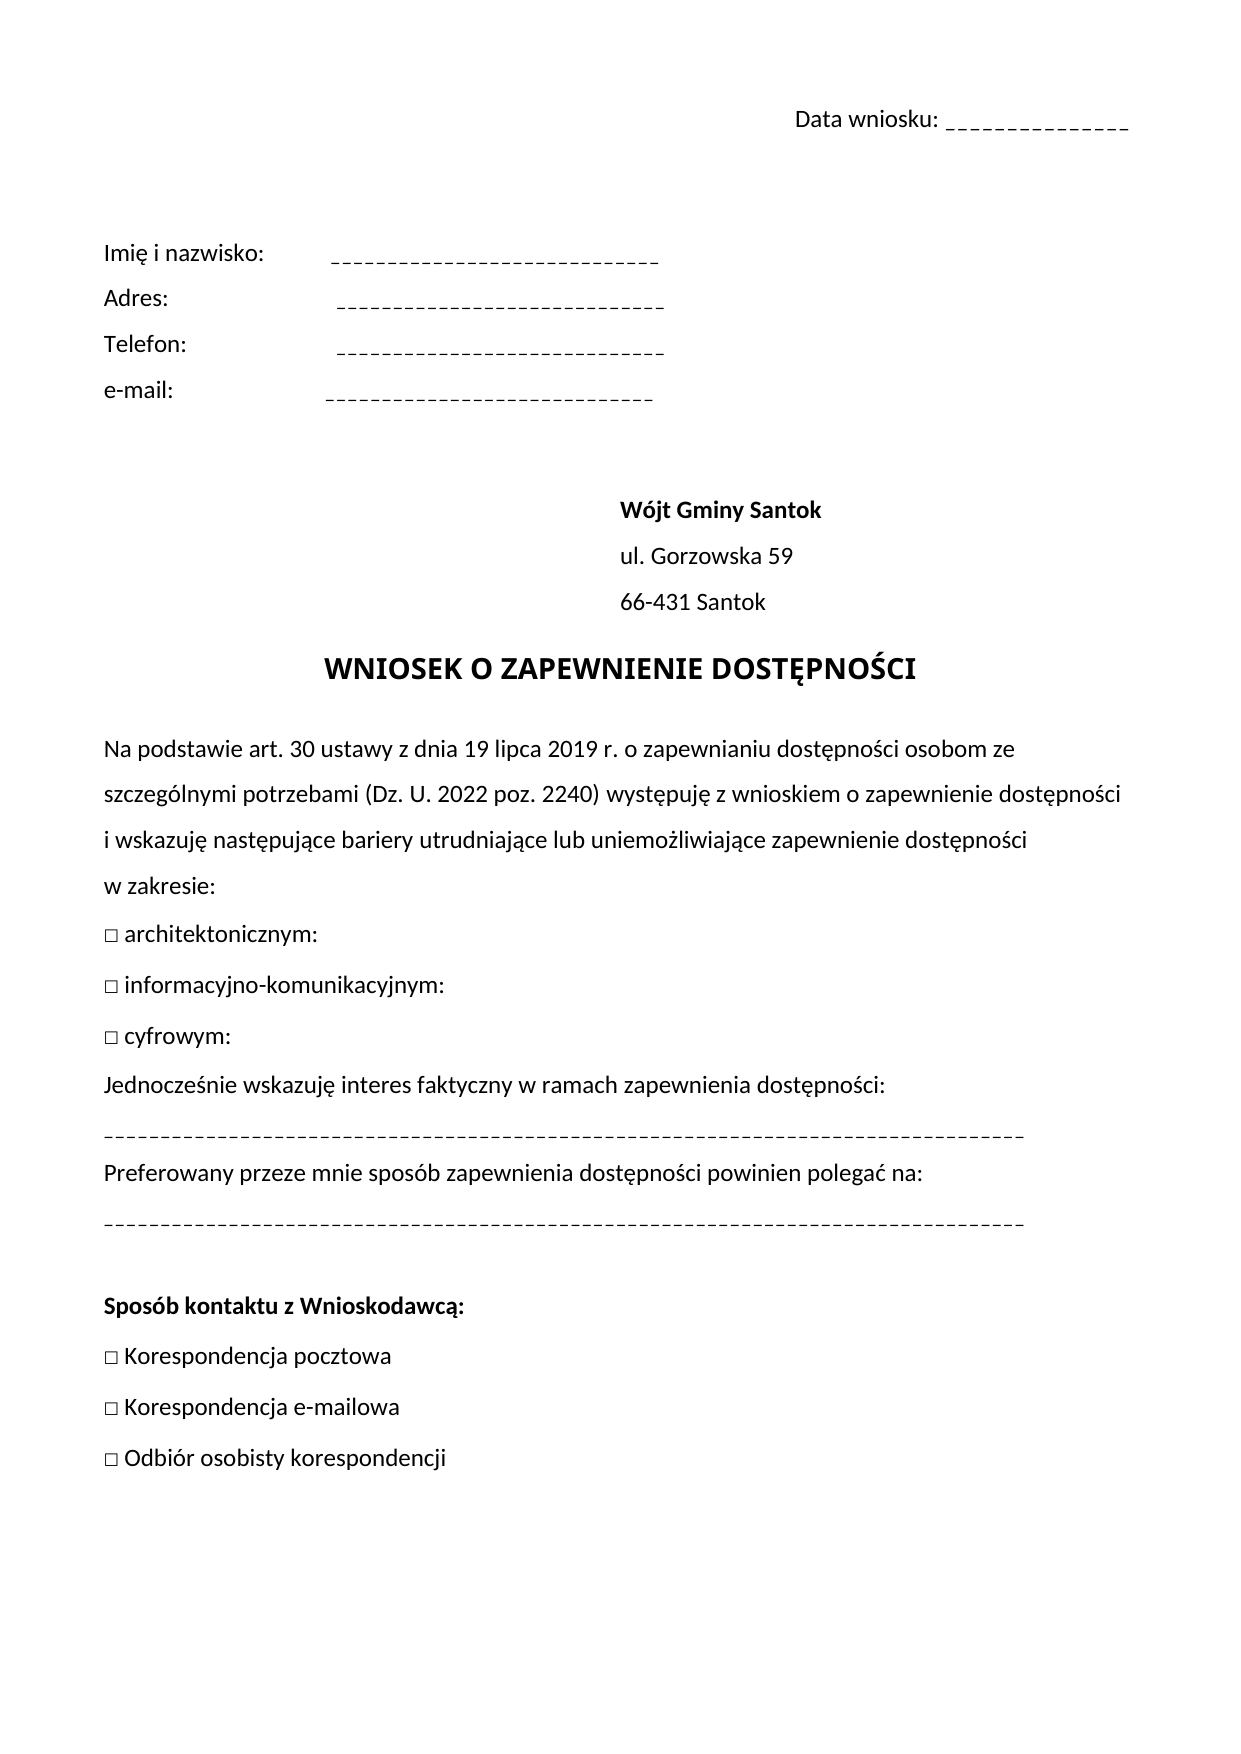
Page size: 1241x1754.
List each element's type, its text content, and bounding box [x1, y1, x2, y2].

text Data wniosku: _______________ [103, 103, 1137, 134]
text Wójt Gminy Santok [620, 494, 1137, 525]
text Telefon: _____________________________ [103, 328, 1137, 359]
text Na podstawie art. 30 ustawy z dnia 19 lipca 2019 r. o zapewnianiu dostępności osobom ze szczególnymi potrzebami (Dz. U. 2022 poz. 2240) występuję z wnioskiem o zapewnienie dostępności i wskazuję następujące bariery utrudniające lub uniemożliwiające zapewnienie dostępności w zakresie: [103, 733, 1137, 901]
text e-mail: _____________________________ [103, 374, 1137, 404]
text 66-431 Santok [620, 586, 1137, 617]
text ul. Gorzowska 59 [546, 540, 1137, 571]
text ☐ architektonicznym: [103, 916, 1137, 950]
text ☐ informacyjno-komunikacyjnym: [103, 967, 1137, 1001]
subtitle WNIOSEK O ZAPEWNIENIE DOSTĘPNOŚCI [103, 648, 1137, 688]
text ☐ cyfrowym: [103, 1018, 1137, 1052]
text Imię i nazwisko: _____________________________ [103, 237, 1137, 267]
text Adres: _____________________________ [103, 282, 1137, 313]
text Jednocześnie wskazuję interes faktyczny w ramach zapewnienia dostępności: _________________________________________________________________________________ Preferowany przeze mnie sposób zapewnienia dostępności powinien polegać na: _________________________________________________________________________________ Sposób kontaktu z Wnioskodawcą: ☐ Korespondencja pocztowa ☐ Korespondencja e-mailowa ☐ Odbiór osobisty korespondencji [103, 1069, 1137, 1474]
